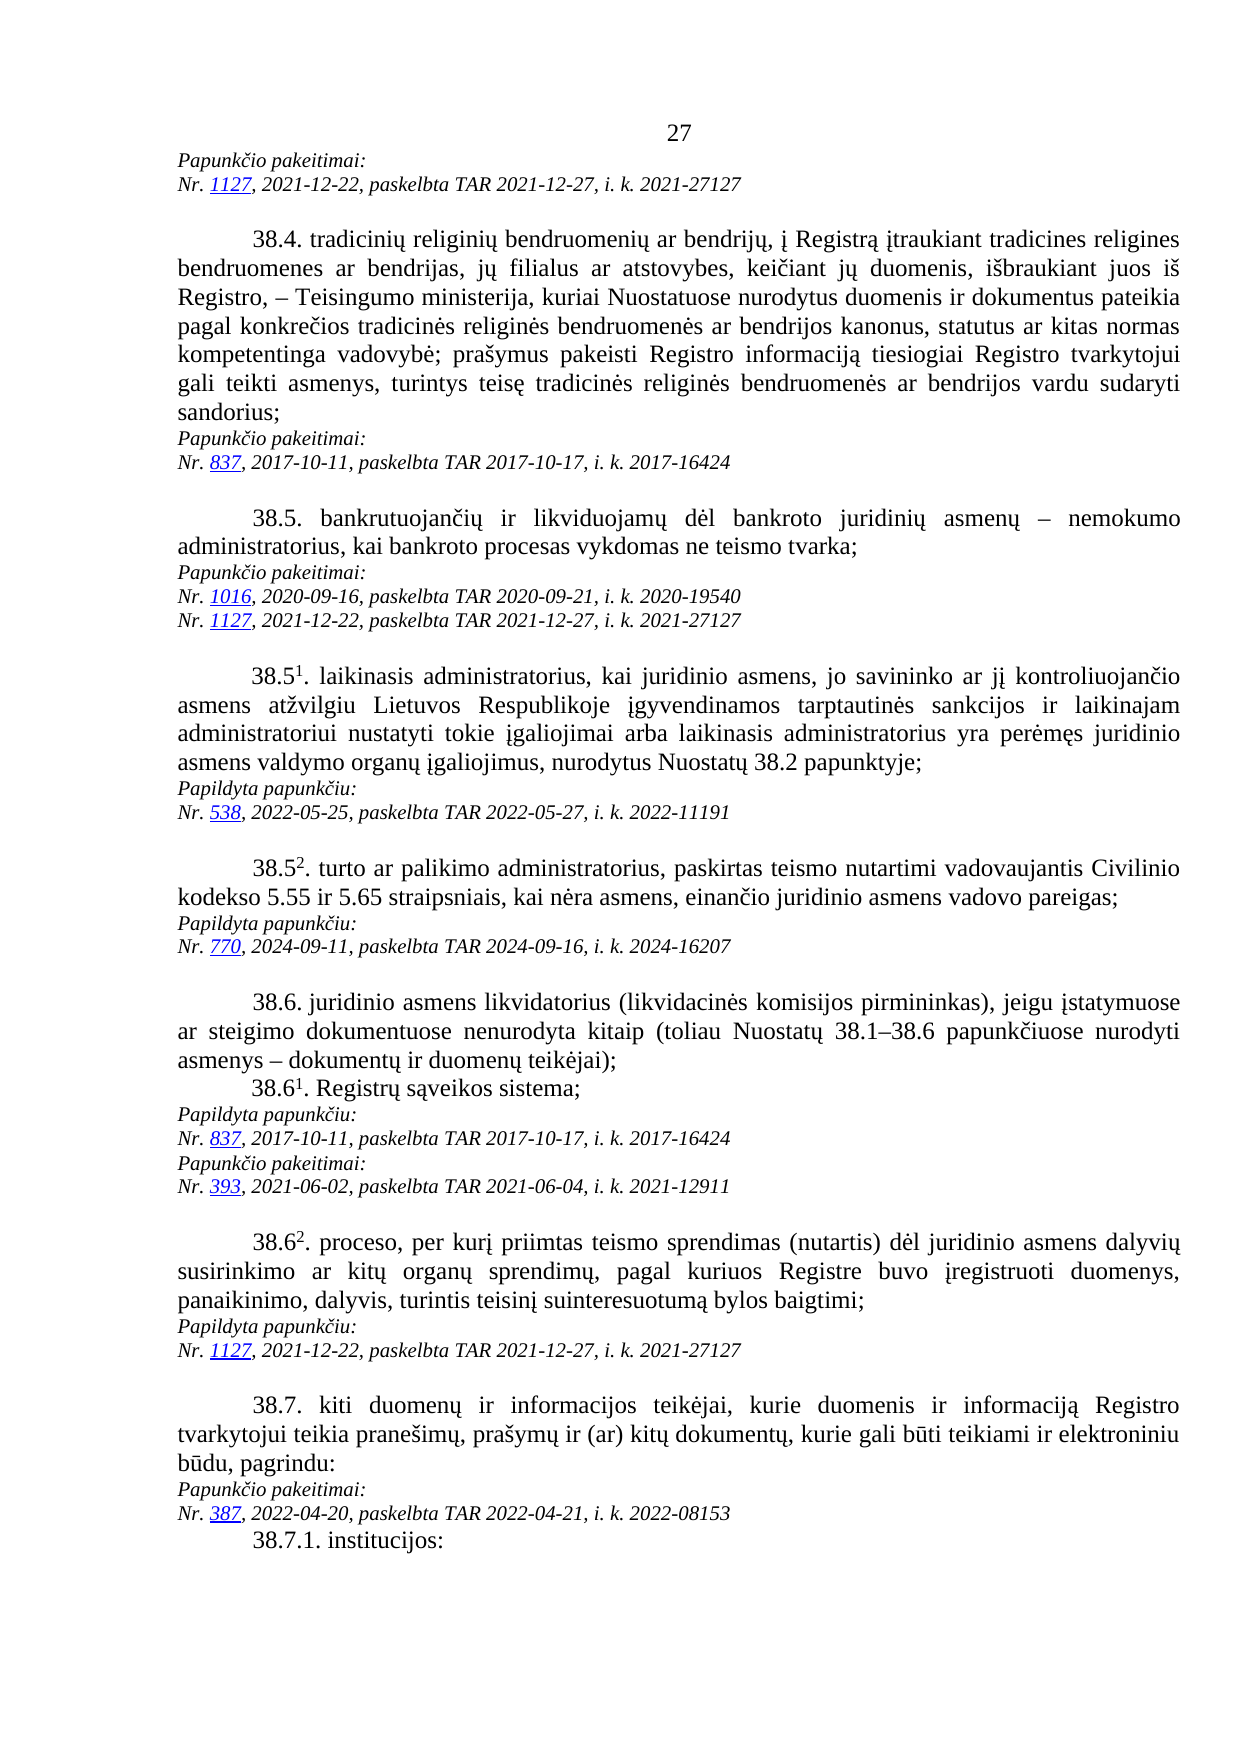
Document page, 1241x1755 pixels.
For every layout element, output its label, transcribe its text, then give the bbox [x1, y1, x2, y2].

text Nr. 538, 2022-05-25, paskelbta TAR 2022-05-27, i. k. 2022-11191 [177, 800, 1181, 824]
text 38.7.1. institucijos: [177, 1525, 1181, 1553]
text Papunkčio pakeitimai: [177, 1150, 1181, 1174]
text 38.52. turto ar palikimo administratorius, paskirtas teismo nutartimi vadovaujantis Civilinio kodekso 5.55 ir 5.65 straipsniais, kai nėra asmens, einančio juridinio asmens vadovo pareigas; [177, 853, 1181, 910]
text 38.4. tradicinių religinių bendruomenių ar bendrijų, į Registrą įtraukiant tradicines religines bendruomenes ar bendrijas, jų filialus ar atstovybes, keičiant jų duomenis, išbraukiant juos iš Registro, – Teisingumo ministerija, kuriai Nuostatuose nurodytus duomenis ir dokumentus pateikia pagal konkrečios tradicinės religinės bendruomenės ar bendrijos kanonus, statutus ar kitas normas kompetentinga vadovybė; prašymus pakeisti Registro informaciją tiesiogiai Registro tvarkytojui gali teikti asmenys, turintys teisę tradicinės religinės bendruomenės ar bendrijos vardu sudaryti sandorius; [177, 224, 1181, 426]
text Nr. 1016, 2020-09-16, paskelbta TAR 2020-09-21, i. k. 2020-19540 [177, 584, 1181, 608]
text Papildyta papunkčiu: [177, 910, 1181, 934]
text 38.7. kiti duomenų ir informacijos teikėjai, kurie duomenis ir informaciją Registro tvarkytojui teikia pranešimų, prašymų ir (ar) kitų dokumentų, kurie gali būti teikiami ir elektroniniu būdu, pagrindu: [177, 1390, 1181, 1477]
text 38.6. juridinio asmens likvidatorius (likvidacinės komisijos pirmininkas), jeigu įstatymuose ar steigimo dokumentuose nenurodyta kitaip (toliau Nuostatų 38.1–38.6 papunkčiuose nurodyti asmenys – dokumentų ir duomenų teikėjai); [177, 987, 1181, 1073]
text Nr. 1127, 2021-12-22, paskelbta TAR 2021-12-27, i. k. 2021-27127 [177, 608, 1181, 632]
text Papildyta papunkčiu: [177, 1102, 1181, 1126]
text Papildyta papunkčiu: [177, 776, 1181, 800]
text Nr. 770, 2024-09-11, paskelbta TAR 2024-09-16, i. k. 2024-16207 [177, 934, 1181, 958]
text Nr. 1127, 2021-12-22, paskelbta TAR 2021-12-27, i. k. 2021-27127 [177, 172, 1181, 196]
text Papunkčio pakeitimai: [177, 560, 1181, 584]
text Papildyta papunkčiu: [177, 1313, 1181, 1338]
text 38.61. Registrų sąveikos sistema; [177, 1073, 1181, 1102]
text 38.51. laikinasis administratorius, kai juridinio asmens, jo savininko ar jį kontroliuojančio asmens atžvilgiu Lietuvos Respublikoje įgyvendinamos tarptautinės sankcijos ir laikinajam administratoriui nustatyti tokie įgaliojimai arba laikinasis administratorius yra perėmęs juridinio asmens valdymo organų įgaliojimus, nurodytus Nuostatų 38.2 papunktyje; [177, 661, 1181, 776]
text Nr. 387, 2022-04-20, paskelbta TAR 2022-04-21, i. k. 2022-08153 [177, 1501, 1181, 1525]
text Papunkčio pakeitimai: [177, 148, 1181, 172]
text Papunkčio pakeitimai: [177, 1477, 1181, 1501]
text Nr. 1127, 2021-12-22, paskelbta TAR 2021-12-27, i. k. 2021-27127 [177, 1338, 1181, 1362]
text 38.62. proceso, per kurį priimtas teismo sprendimas (nutartis) dėl juridinio asmens dalyvių susirinkimo ar kitų organų sprendimų, pagal kuriuos Registre buvo įregistruoti duomenys, panaikinimo, dalyvis, turintis teisinį suinteresuotumą bylos baigtimi; [177, 1227, 1181, 1313]
text 38.5. bankrutuojančių ir likviduojamų dėl bankroto juridinių asmenų – nemokumo administratorius, kai bankroto procesas vykdomas ne teismo tvarka; [177, 503, 1181, 560]
text Nr. 837, 2017-10-11, paskelbta TAR 2017-10-17, i. k. 2017-16424 [177, 450, 1181, 474]
text Papunkčio pakeitimai: [177, 426, 1181, 450]
text Nr. 393, 2021-06-02, paskelbta TAR 2021-06-04, i. k. 2021-12911 [177, 1174, 1181, 1198]
text Nr. 837, 2017-10-11, paskelbta TAR 2017-10-17, i. k. 2017-16424 [177, 1126, 1181, 1150]
